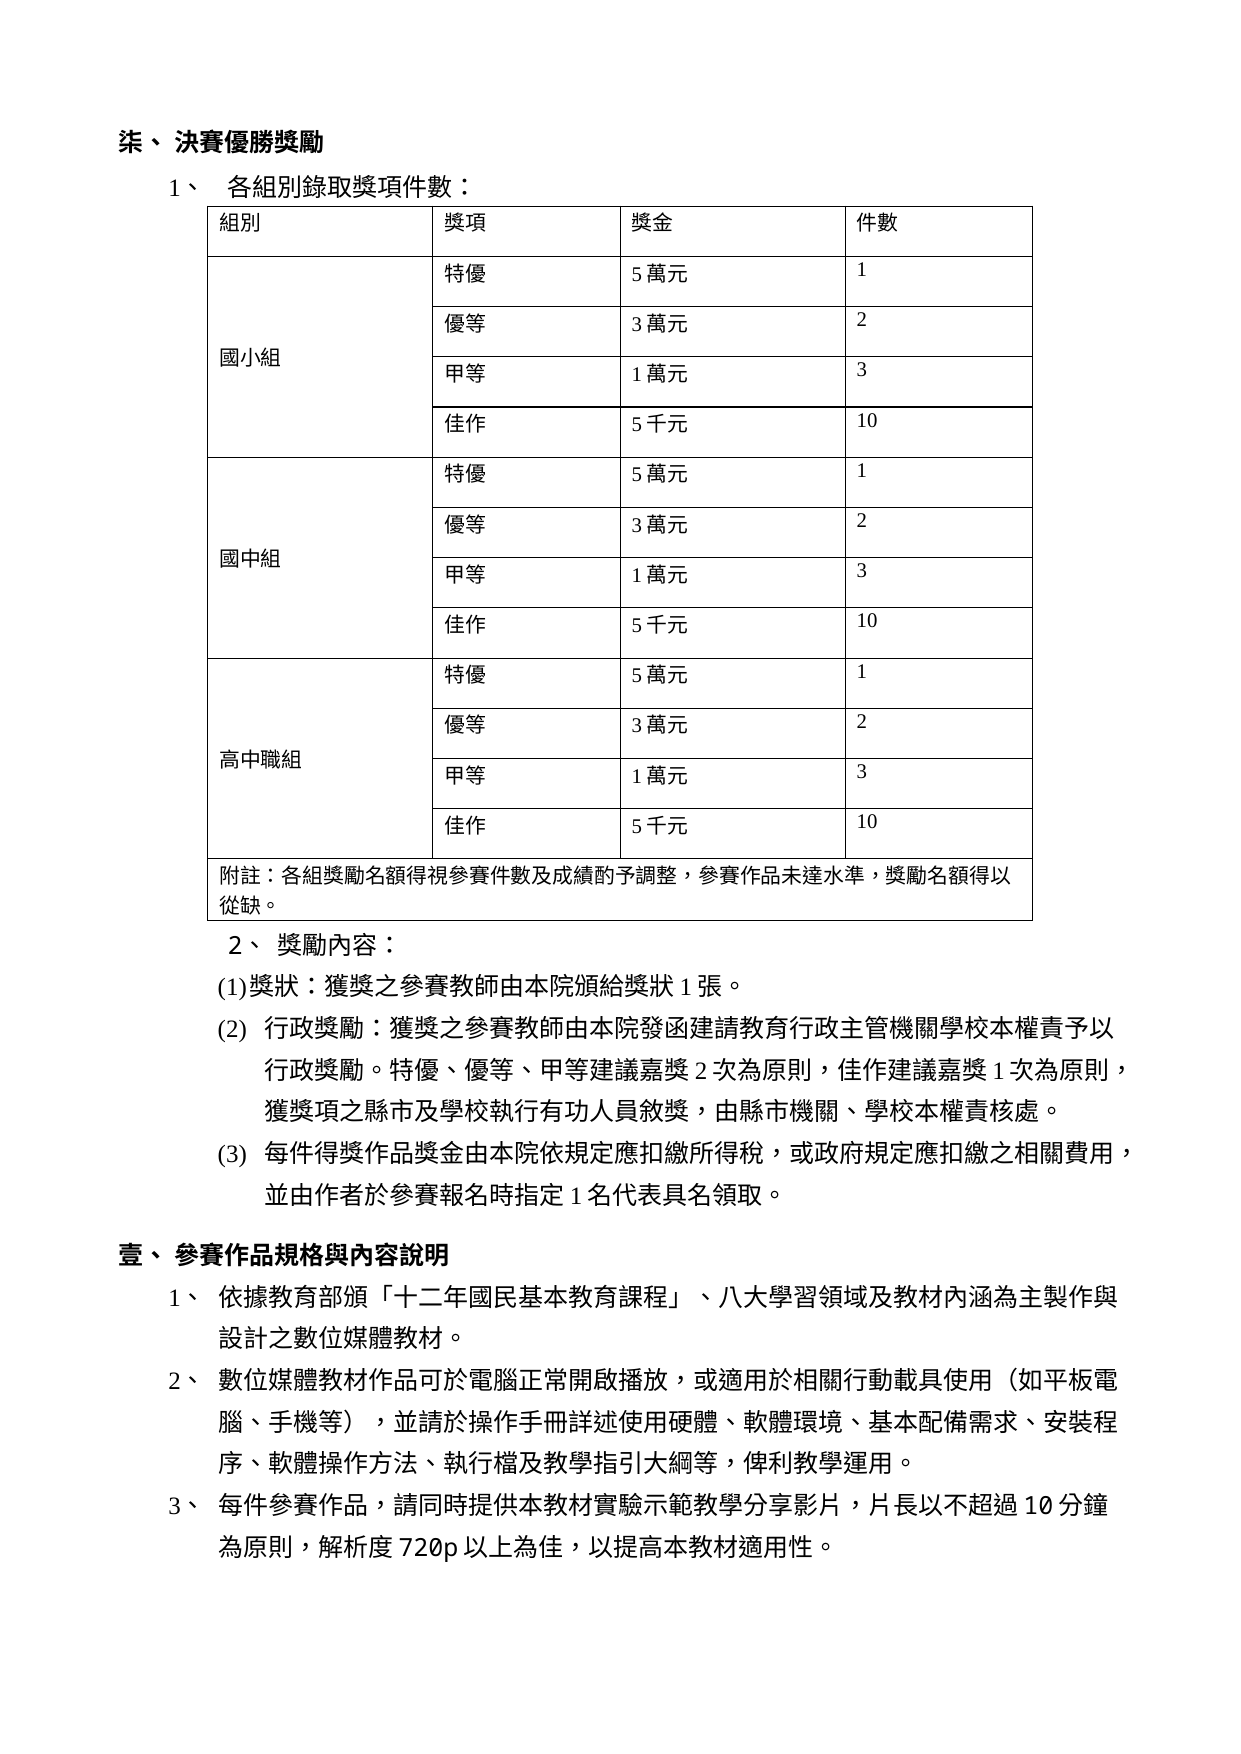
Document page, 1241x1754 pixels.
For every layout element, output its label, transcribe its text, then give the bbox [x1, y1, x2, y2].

table_cell 1 [846, 257, 1032, 306]
table_cell 佳作 [433, 608, 620, 657]
table_cell 5萬元 [621, 659, 845, 708]
table_cell 3 [846, 357, 1032, 406]
table_cell 10 [846, 408, 1032, 457]
table_cell 優等 [433, 709, 620, 758]
table_cell 1 [846, 458, 1032, 507]
table_cell 3萬元 [621, 307, 845, 356]
table_cell 佳作 [433, 408, 620, 457]
table_cell 國中組 [208, 458, 432, 657]
table_cell 2 [846, 709, 1032, 758]
table_cell 甲等 [433, 357, 620, 406]
list 各組別錄取獎項件數： [168, 160, 1122, 206]
table_cell 3 [846, 558, 1032, 607]
table_cell 特優 [433, 257, 620, 306]
table_cell 1萬元 [621, 558, 845, 607]
table_cell 1萬元 [621, 357, 845, 406]
table_cell 5千元 [621, 608, 845, 657]
list 獎勵內容： [227, 921, 1122, 962]
list 參賽作品規格與內容說明 [118, 1231, 1122, 1273]
table_cell 2 [846, 307, 1032, 356]
list 依據教育部頒「十二年國民基本教育課程」、八大學習領域及教材內涵為主製作與設計之數位媒體教材。 [168, 1273, 1122, 1356]
table_cell 5千元 [621, 809, 845, 858]
list 獎狀：獲獎之參賽教師由本院頒給獎狀1張。 [217, 962, 1122, 1004]
table_cell 2 [846, 508, 1032, 557]
table_cell 1 [846, 659, 1032, 708]
table_cell 高中職組 [208, 659, 432, 858]
table_cell 優等 [433, 508, 620, 557]
table_cell 10 [846, 608, 1032, 657]
list 行政獎勵：獲獎之參賽教師由本院發函建請教育行政主管機關學校本權責予以行政獎勵。特優、優等、甲等建議嘉獎2次為原則，佳作建議嘉獎1次為原則，獲獎項之縣市及學校執行有功人員敘獎，由縣市機關、學校本權責核處。 [217, 1004, 1122, 1129]
table_cell 附註：各組獎勵名額得視參賽件數及成績酌予調整，參賽作品未達水準，獎勵名額得以從缺。 [208, 859, 1032, 920]
table_cell 特優 [433, 659, 620, 708]
table_header 組別 [208, 207, 432, 256]
table_cell 優等 [433, 307, 620, 356]
table_header 件數 [846, 207, 1032, 256]
table_cell 5千元 [621, 408, 845, 457]
table_cell 3萬元 [621, 709, 845, 758]
table_cell 5萬元 [621, 458, 845, 507]
table_cell 特優 [433, 458, 620, 507]
table_header 獎金 [621, 207, 845, 256]
list 數位媒體教材作品可於電腦正常開啟播放，或適用於相關行動載具使用（如平板電腦、手機等），並請於操作手冊詳述使用硬體、軟體環境、基本配備需求、安裝程序、軟體操作方法、執行檔及教學指引大綱等，俾利教學運用。 [168, 1356, 1122, 1481]
table_cell 佳作 [433, 809, 620, 858]
table_cell 甲等 [433, 759, 620, 808]
table_header 獎項 [433, 207, 620, 256]
table_cell 5萬元 [621, 257, 845, 306]
list 每件參賽作品，請同時提供本教材實驗示範教學分享影片，片長以不超過10分鐘為原則，解析度720p以上為佳，以提高本教材適用性。 [168, 1481, 1122, 1564]
table_cell 1萬元 [621, 759, 845, 808]
table_cell 3 [846, 759, 1032, 808]
table_cell 3萬元 [621, 508, 845, 557]
list 每件得獎作品獎金由本院依規定應扣繳所得稅，或政府規定應扣繳之相關費用，並由作者於參賽報名時指定1名代表具名領取。 [217, 1129, 1122, 1212]
table_cell 甲等 [433, 558, 620, 607]
table_cell 10 [846, 809, 1032, 858]
table_cell 國小組 [208, 257, 432, 457]
list 決賽優勝獎勵 [118, 118, 1122, 160]
